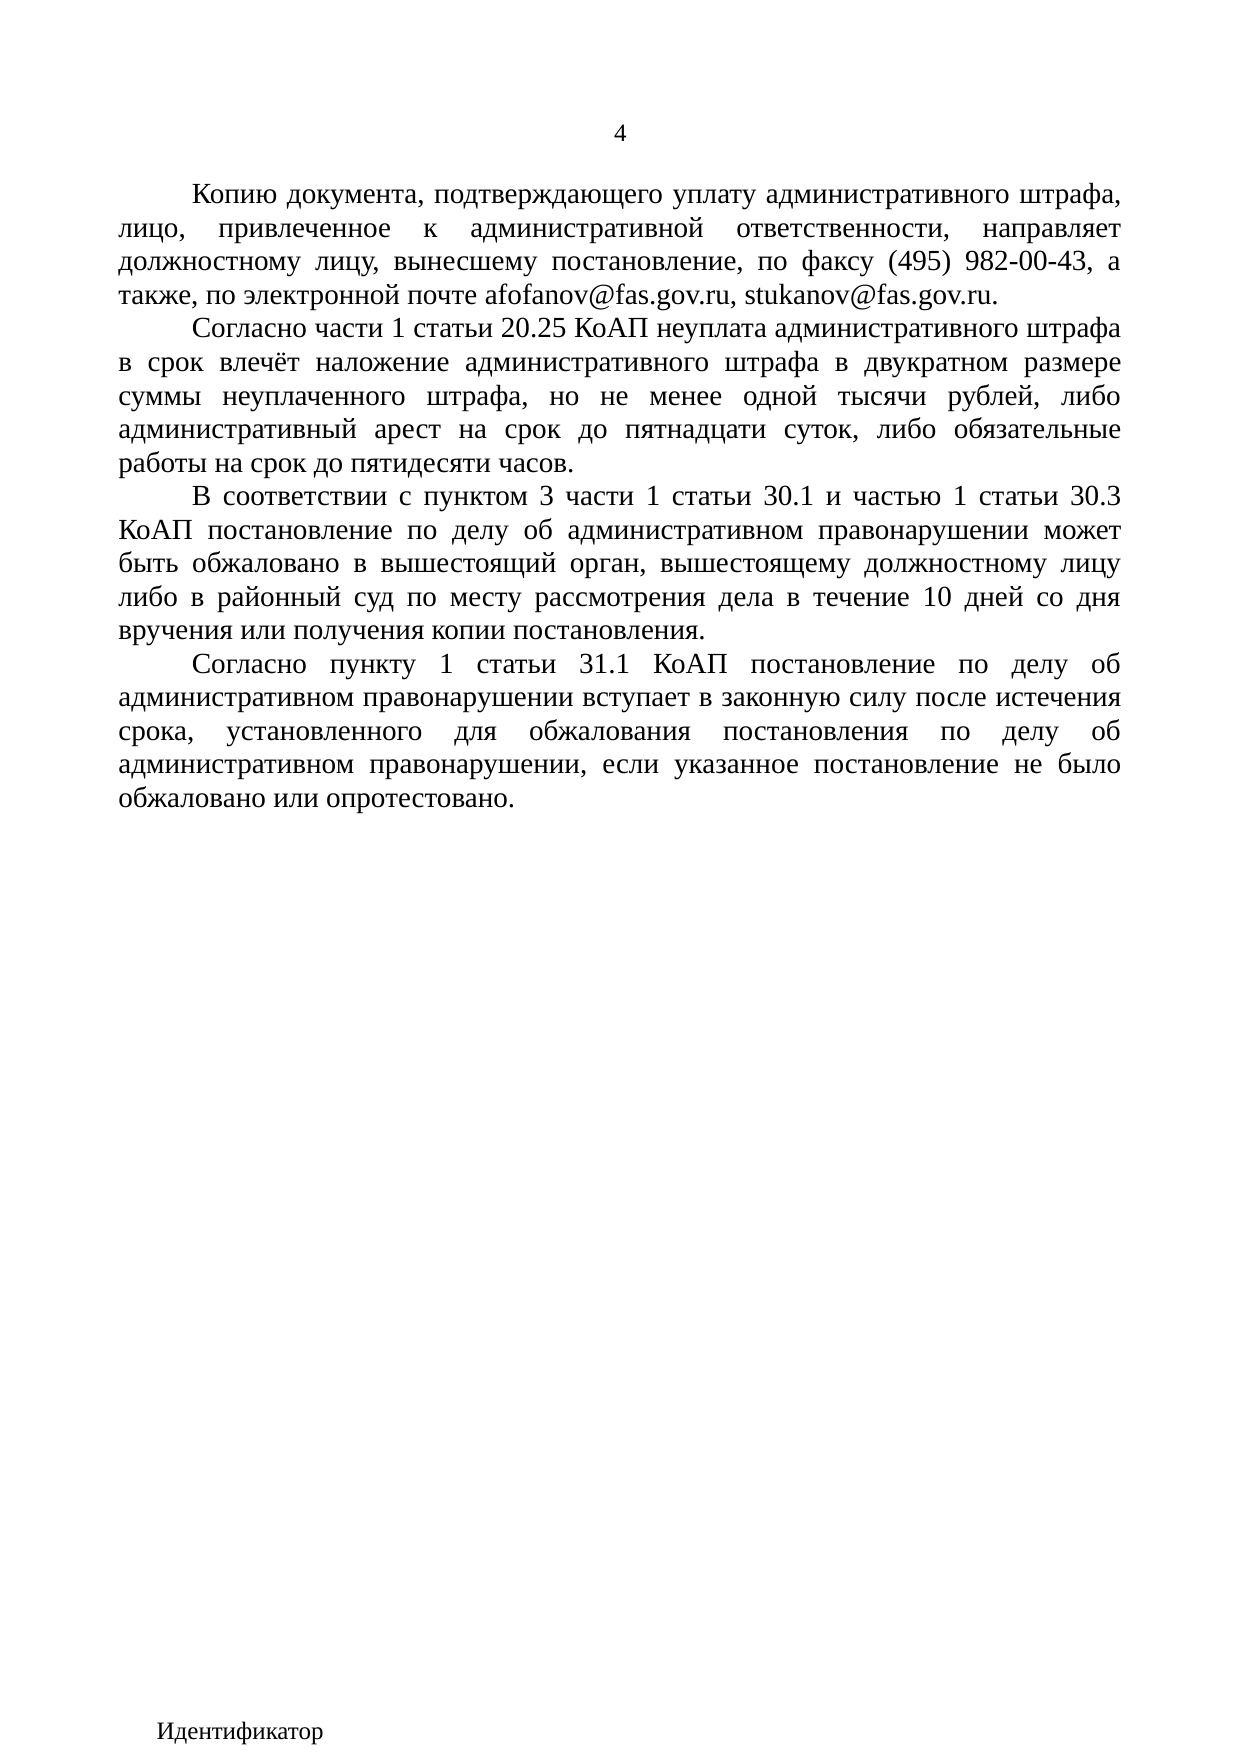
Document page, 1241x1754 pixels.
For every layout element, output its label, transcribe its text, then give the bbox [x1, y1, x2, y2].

text Согласно пункту 1 статьи 31.1 КоАП постановление по делу об административном правонарушении вступает в законную силу после истечения срока, установленного для обжалования постановления по делу об административном правонарушении, если указанное постановление не было обжаловано или опротестовано. [118, 646, 1122, 814]
text Копию документа, подтверждающего уплату административного штрафа, лицо, привлеченное к административной ответственности, направляет должностному лицу, вынесшему постановление, по факсу (495) 982-00-43, а также, по электронной почте afofanov@fas.gov.ru, stukanov@fas.gov.ru. [118, 176, 1122, 311]
text Согласно части 1 статьи 20.25 КоАП неуплата административного штрафа в срок влечёт наложение административного штрафа в двукратном размере суммы неуплаченного штрафа, но не менее одной тысячи рублей, либо административный арест на срок до пятнадцати суток, либо обязательные работы на срок до пятидесяти часов. [118, 311, 1122, 478]
text В соответствии с пунктом 3 части 1 статьи 30.1 и частью 1 статьи 30.3 КоАП постановление по делу об административном правонарушении может быть обжаловано в вышестоящий орган, вышестоящему должностному лицу либо в районный суд по месту рассмотрения дела в течение 10 дней со дня вручения или получения копии постановления. [118, 478, 1122, 646]
